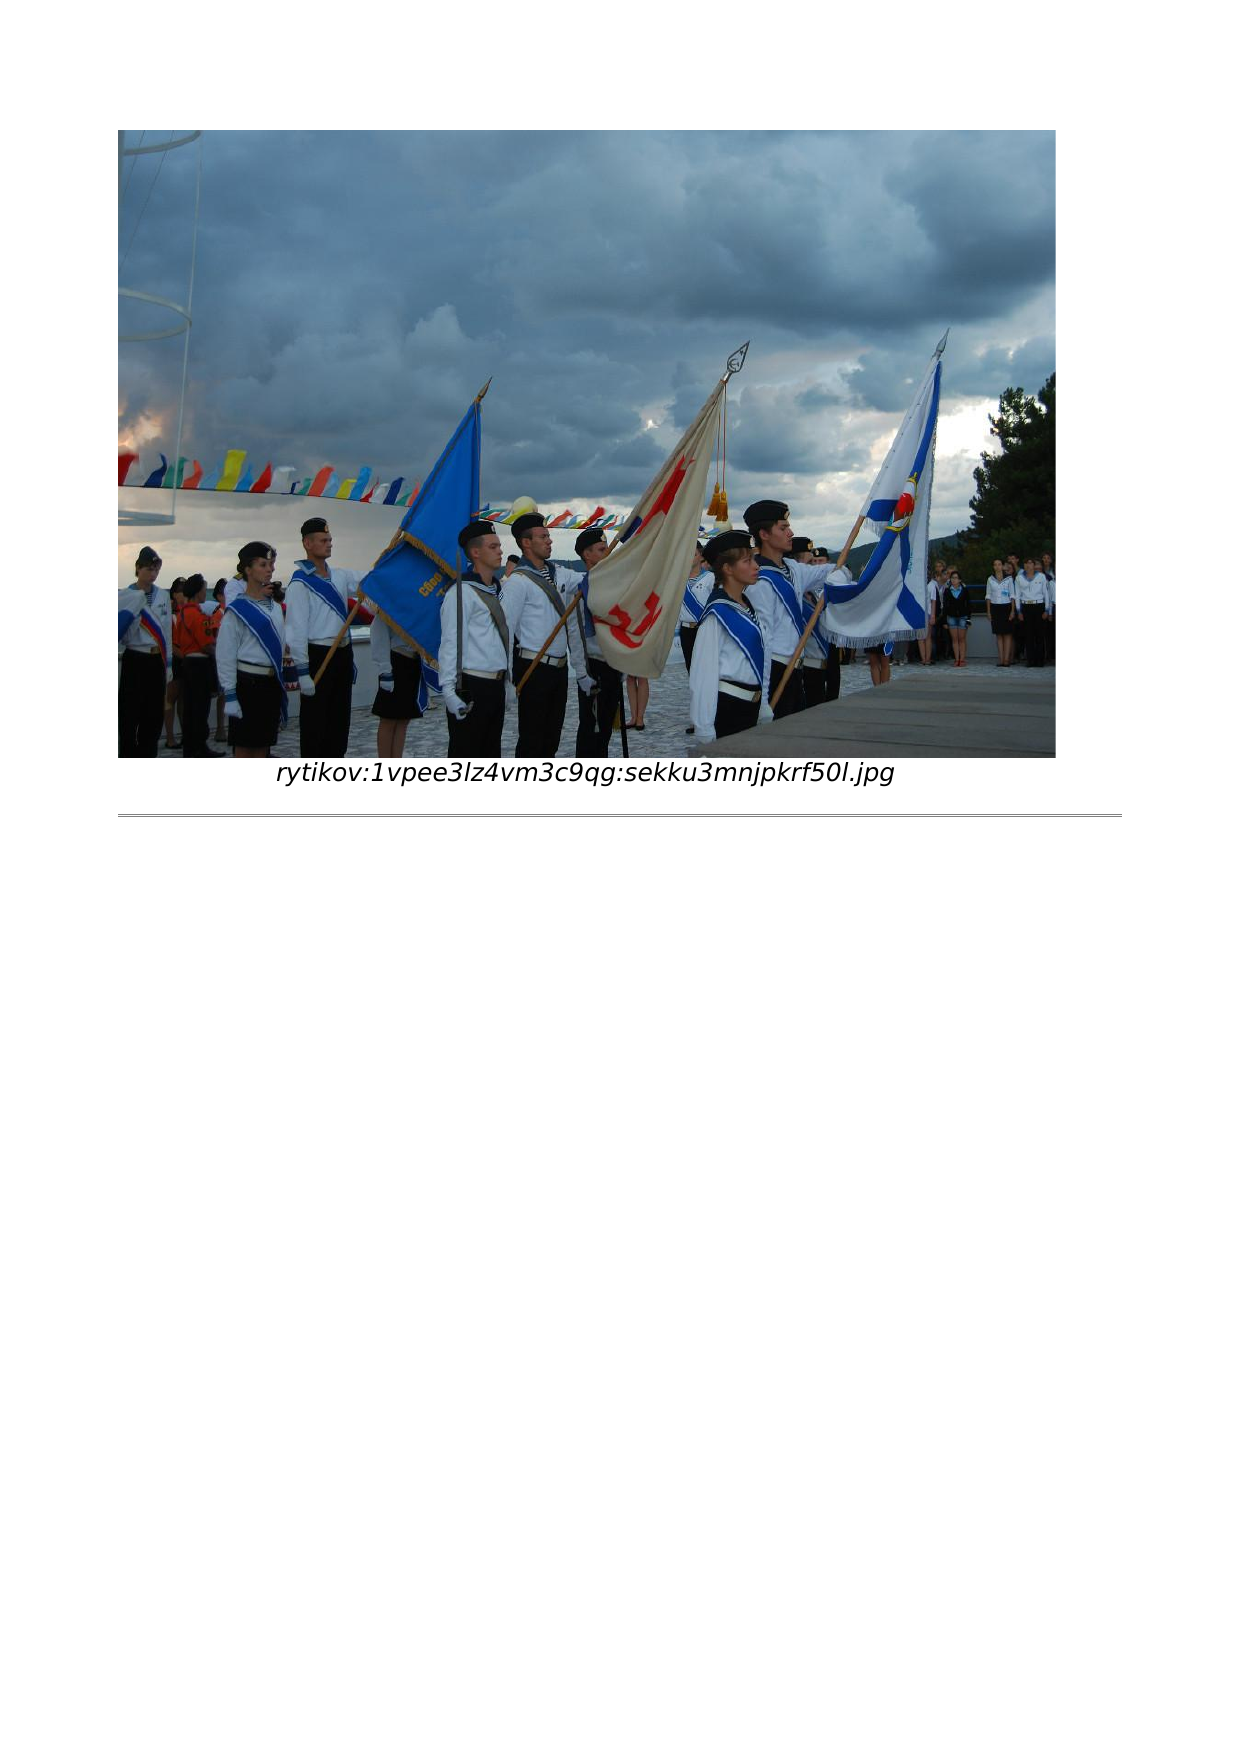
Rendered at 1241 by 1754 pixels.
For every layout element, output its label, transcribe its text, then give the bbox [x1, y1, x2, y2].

picture [118, 130, 1056, 758]
text rytikov:1vpee3lz4vm3c9qg:sekku3mnjpkrf50l.jpg [118, 758, 1056, 787]
